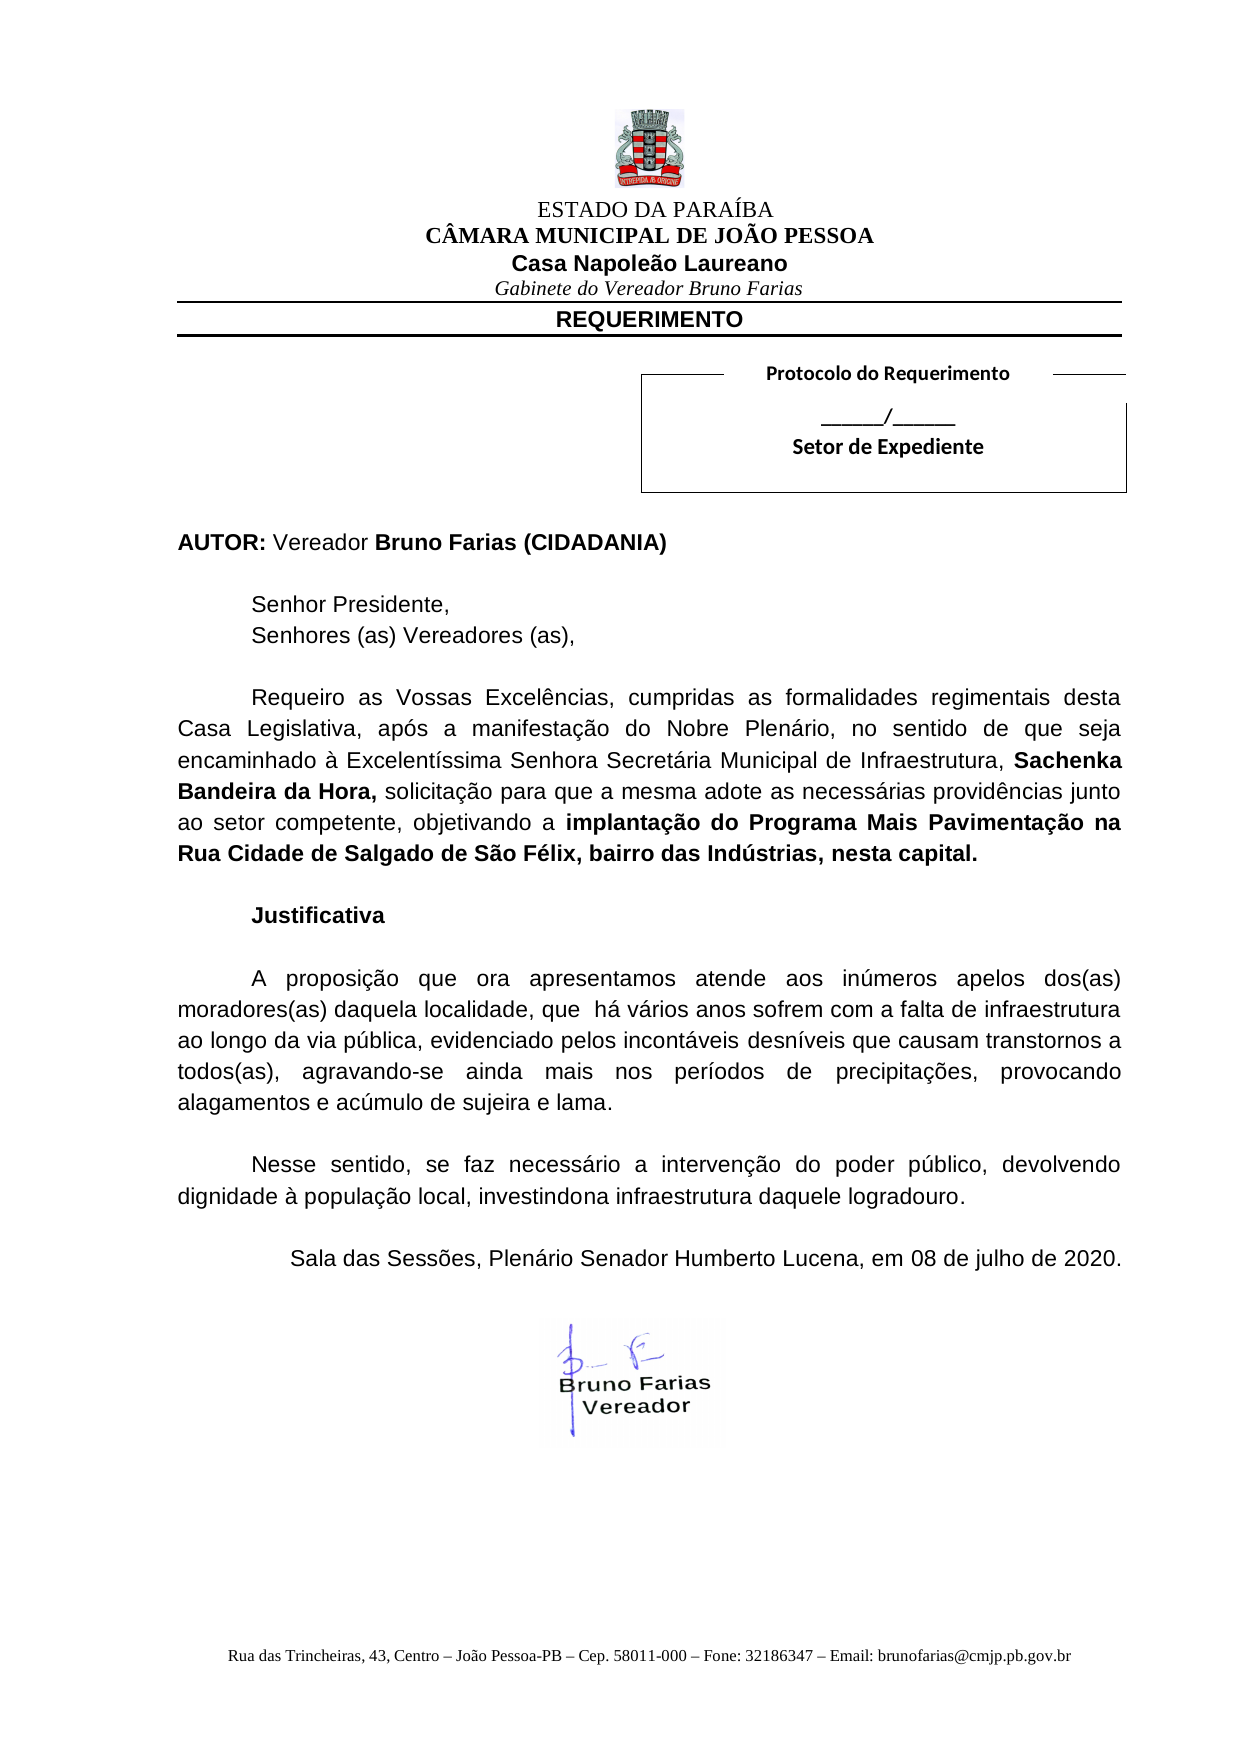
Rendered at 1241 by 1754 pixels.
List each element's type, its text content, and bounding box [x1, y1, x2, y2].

table_cell Setor de Expediente [724, 432, 1053, 461]
picture [538, 1318, 727, 1448]
text AUTOR: Vereador Bruno Farias (CIDADANIA) [177, 528, 1122, 555]
table_cell [1053, 461, 1126, 492]
table_cell [724, 461, 1053, 492]
table_cell [642, 403, 723, 432]
text Requeiro as Vossas Excelências, cumpridas as formalidades regimentais desta Casa Legislativa, após a manifestação do Nobre Plenário, no sentido de que seja encaminhado à Excelentíssima Senhora Secretária Municipal de Infraestrutura, Sachenka Bandeira da Hora, solicitação para que a mesma adote as necessárias providências junto ao setor competente, objetivando a implantação do Programa Mais Pavimentação na Rua Cidade de Salgado de São Félix, bairro das Indústrias, nesta capital. [177, 684, 1122, 866]
table_header [641, 343, 723, 374]
table_cell [642, 432, 723, 461]
text Justificativa [177, 902, 1122, 929]
table_cell [642, 461, 723, 492]
table_cell [642, 375, 723, 403]
table_header Protocolo do Requerimento [724, 343, 1053, 403]
table_cell [1053, 374, 1127, 403]
text Sala das Sessões, Plenário Senador Humberto Lucena, em 08 de julho de 2020. [177, 1244, 1122, 1271]
text Senhor Presidente, [177, 590, 1122, 617]
table_header [1053, 343, 1127, 374]
text REQUERIMENTO [177, 303, 1122, 334]
table_cell [1053, 403, 1126, 432]
text Nesse sentido, se faz necessário a intervenção do poder público, devolvendo dignidade à população local, investindona infraestrutura daquele logradouro. [177, 1151, 1122, 1209]
text Senhores (as) Vereadores (as), [177, 621, 1122, 648]
table_cell ______/______ [724, 403, 1053, 432]
text A proposição que ora apresentamos atende aos inúmeros apelos dos(as) moradores(as) daquela localidade, que há vários anos sofrem com a falta de infraestrutura ao longo da via pública, evidenciado pelos incontáveis desníveis que causam transtornos a todos(as), agravando-se ainda mais nos períodos de precipitações, provocando alagamentos e acúmulo de sujeira e lama. [177, 964, 1122, 1116]
table_cell [1053, 432, 1126, 461]
